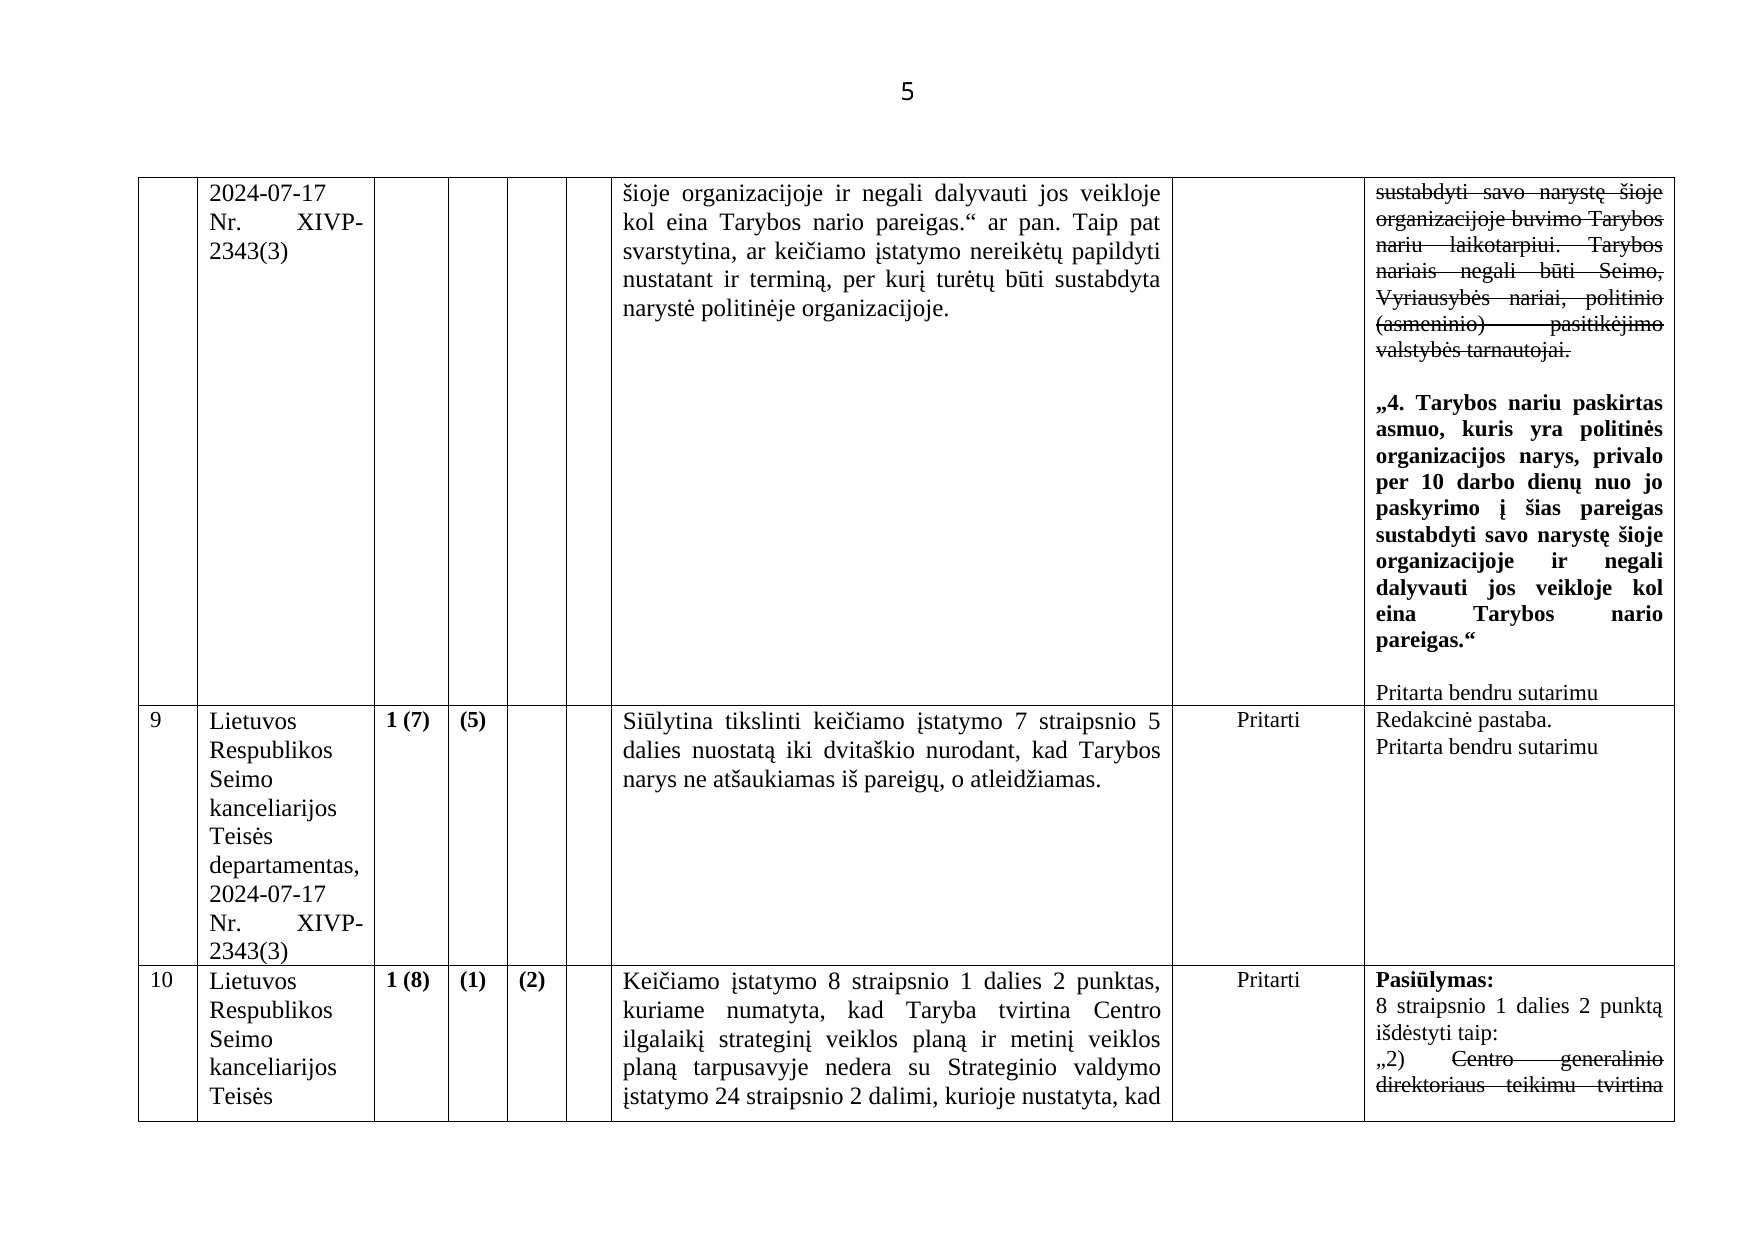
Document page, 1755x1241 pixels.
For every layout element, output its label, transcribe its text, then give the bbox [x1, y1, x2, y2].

table_cell 9 [139, 706, 197, 965]
table_cell [375, 178, 448, 705]
table_cell Lietuvos Respublikos Seimo kanceliarijos Teisės departamentas, 2024-07-17 Nr. XIVP-2343(3) [198, 706, 374, 965]
table_cell Pritarti [1173, 706, 1364, 965]
table_cell (5) [449, 706, 507, 965]
table_cell [567, 966, 611, 1121]
table_cell Keičiamo įstatymo 8 straipsnio 1 dalies 2 punktas, kuriame numatyta, kad Taryba tvirtina Centro ilgalaikį strateginį veiklos planą ir metinį veiklos planą tarpusavyje nedera su Strateginio valdymo įstatymo 24 straipsnio 2 dalimi, kurioje nustatyta, kad [612, 966, 1172, 1121]
table_cell Redakcinė pastaba. Pritarta bendru sutarimu [1365, 706, 1674, 965]
table_cell Pritarti [1173, 966, 1364, 1121]
table_cell 10 [139, 966, 197, 1121]
table_cell (1) [449, 966, 507, 1121]
table_cell 1 (7) [375, 706, 448, 965]
table_cell 2024-07-17 Nr. XIVP-2343(3) [198, 178, 374, 705]
table_cell [567, 706, 611, 965]
table_cell [508, 706, 566, 965]
table_cell Pasiūlymas: 8 straipsnio 1 dalies 2 punktą išdėstyti taip: „2) Centro generalinio direktoriaus teikimu tvirtina [1365, 966, 1674, 1121]
table_cell [508, 178, 566, 705]
table_cell Lietuvos Respublikos Seimo kanceliarijos Teisės [198, 966, 374, 1121]
table_cell (2) [508, 966, 566, 1121]
table_cell 1 (8) [375, 966, 448, 1121]
table_cell [567, 178, 611, 705]
table_cell [449, 178, 507, 705]
table_cell [139, 178, 197, 705]
table_cell sustabdyti savo narystę šioje organizacijoje buvimo Tarybos nariu laikotarpiui. Tarybos nariais negali būti Seimo, Vyriausybės nariai, politinio (asmeninio) pasitikėjimo valstybės tarnautojai. „4. Tarybos nariu paskirtas asmuo, kuris yra politinės organizacijos narys, privalo per 10 darbo dienų nuo jo paskyrimo į šias pareigas sustabdyti savo narystę šioje organizacijoje ir negali dalyvauti jos veikloje kol eina Tarybos nario pareigas.“ Pritarta bendru sutarimu [1365, 178, 1674, 705]
table_cell šioje organizacijoje ir negali dalyvauti jos veikloje kol eina Tarybos nario pareigas.“ ar pan. Taip pat svarstytina, ar keičiamo įstatymo nereikėtų papildyti nustatant ir terminą, per kurį turėtų būti sustabdyta narystė politinėje organizacijoje. [612, 178, 1172, 705]
table_cell Siūlytina tikslinti keičiamo įstatymo 7 straipsnio 5 dalies nuostatą iki dvitaškio nurodant, kad Tarybos narys ne atšaukiamas iš pareigų, o atleidžiamas. [612, 706, 1172, 965]
table_cell [1173, 178, 1364, 705]
